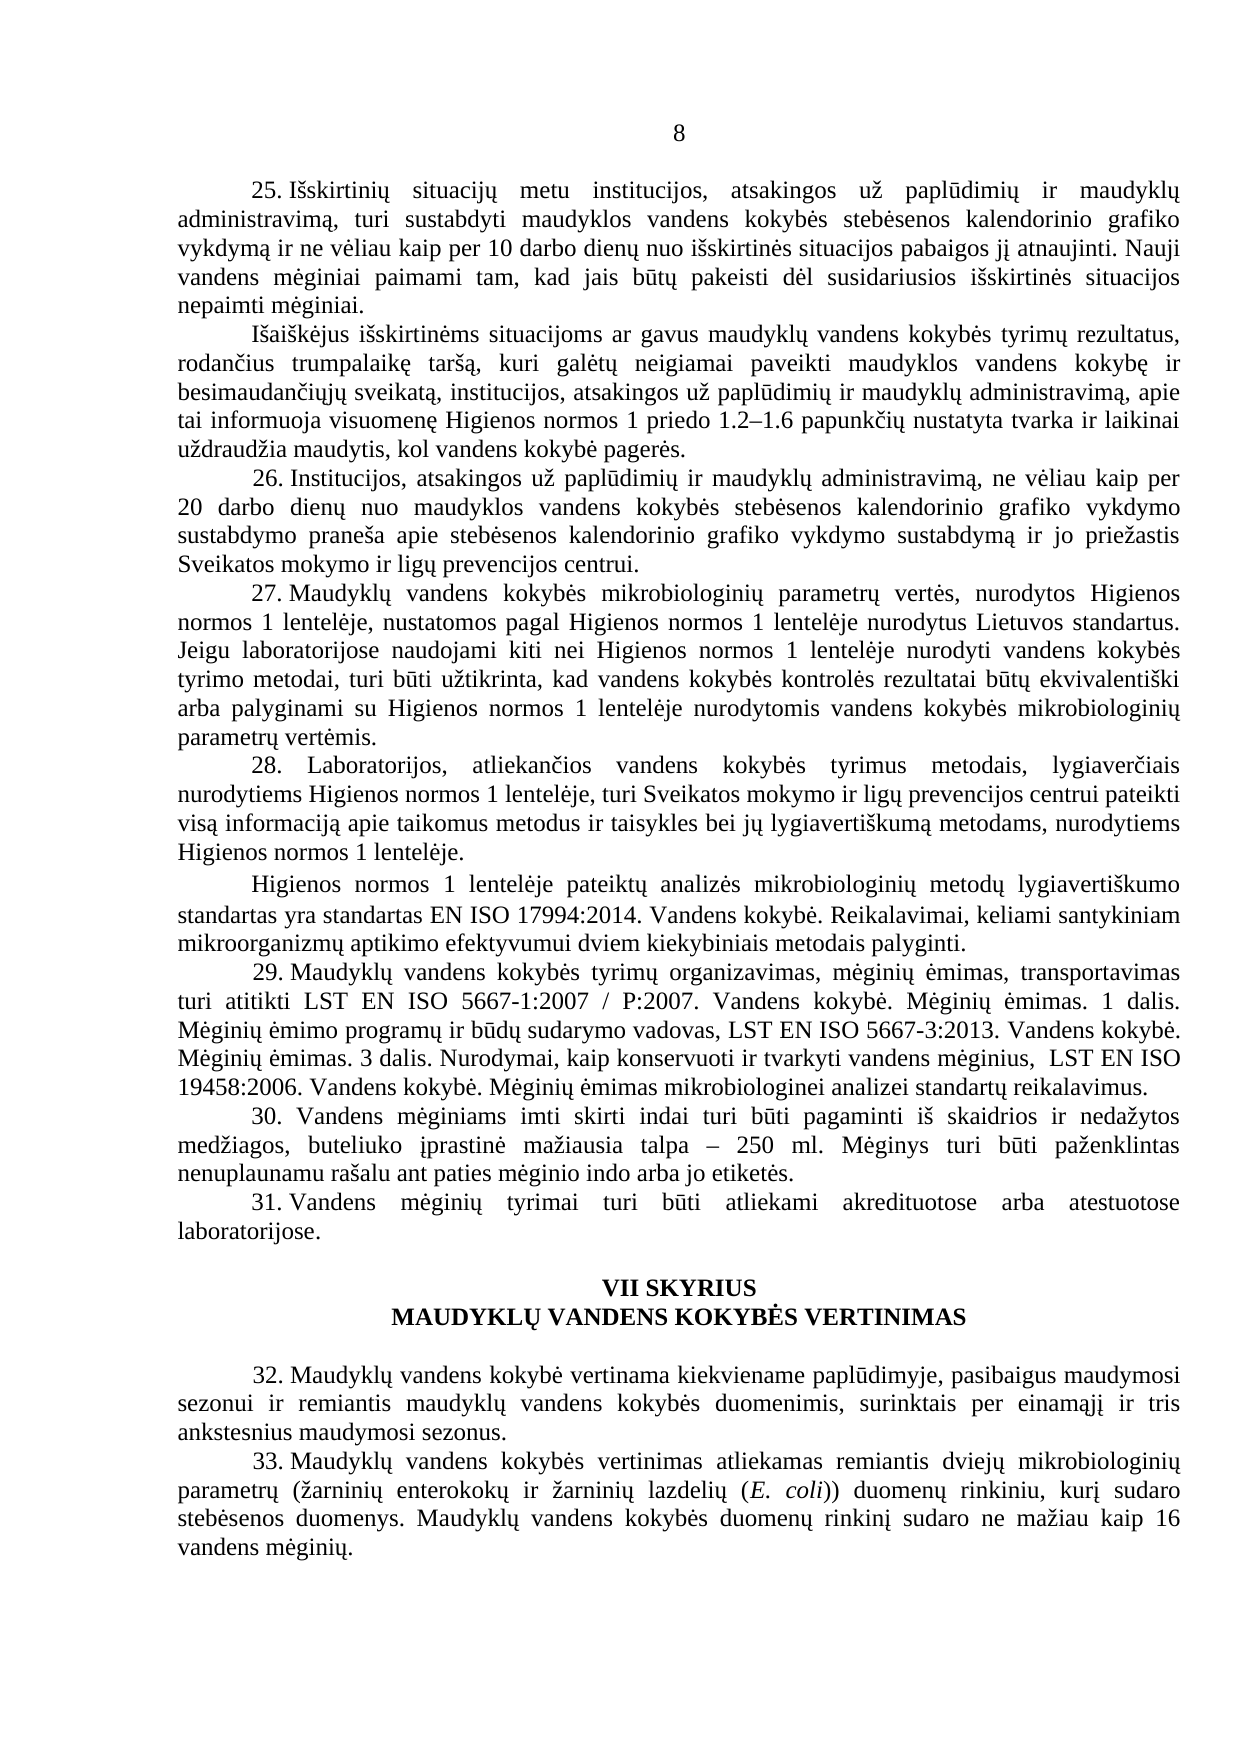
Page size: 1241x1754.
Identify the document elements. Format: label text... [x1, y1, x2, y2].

text Higienos normos 1 lentelėje pateiktų analizės mikrobiologinių metodų lygiavertiškumo standartas yra standartas EN ISO 17994:2014. Vandens kokybė. Reikalavimai, keliami santykiniam mikroorganizmų aptikimo efektyvumui dviem kiekybiniais metodais palyginti. [177, 866, 1181, 957]
text 29. Maudyklų vandens kokybės tyrimų organizavimas, mėginių ėmimas, transportavimas turi atitikti LST EN ISO 5667-1:2007 / P:2007. Vandens kokybė. Mėginių ėmimas. 1 dalis. Mėginių ėmimo programų ir būdų sudarymo vadovas, LST EN ISO 5667-3:2013. Vandens kokybė. Mėginių ėmimas. 3 dalis. Nurodymai, kaip konservuoti ir tvarkyti vandens mėginius, LST EN ISO 19458:2006. Vandens kokybė. Mėginių ėmimas mikrobiologinei analizei standartų reikalavimus. [177, 957, 1181, 1101]
text 26. Institucijos, atsakingos už paplūdimių ir maudyklų administravimą, ne vėliau kaip per 20 darbo dienų nuo maudyklos vandens kokybės stebėsenos kalendorinio grafiko vykdymo sustabdymo praneša apie stebėsenos kalendorinio grafiko vykdymo sustabdymą ir jo priežastis Sveikatos mokymo ir ligų prevencijos centrui. [177, 463, 1181, 578]
text VII SKYRIUS [177, 1273, 1181, 1302]
text Išaiškėjus išskirtinėms situacijoms ar gavus maudyklų vandens kokybės tyrimų rezultatus, rodančius trumpalaikę taršą, kuri galėtų neigiamai paveikti maudyklos vandens kokybę ir besimaudančiųjų sveikatą, institucijos, atsakingos už paplūdimių ir maudyklų administravimą, apie tai informuoja visuomenę Higienos normos 1 priedo 1.2–1.6 papunkčių nustatyta tvarka ir laikinai uždraudžia maudytis, kol vandens kokybė pagerės. [177, 319, 1181, 463]
text 32. Maudyklų vandens kokybė vertinama kiekviename paplūdimyje, pasibaigus maudymosi sezonui ir remiantis maudyklų vandens kokybės duomenimis, surinktais per einamąjį ir tris ankstesnius maudymosi sezonus. [177, 1360, 1181, 1446]
text 30. Vandens mėginiams imti skirti indai turi būti pagaminti iš skaidrios ir nedažytos medžiagos, buteliuko įprastinė mažiausia talpa – 250 ml. Mėginys turi būti paženklintas nenuplaunamu rašalu ant paties mėginio indo arba jo etiketės. [177, 1101, 1181, 1187]
text 33. Maudyklų vandens kokybės vertinimas atliekamas remiantis dviejų mikrobiologinių parametrų (žarninių enterokokų ir žarninių lazdelių (E. coli)) duomenų rinkiniu, kurį sudaro stebėsenos duomenys. Maudyklų vandens kokybės duomenų rinkinį sudaro ne mažiau kaip 16 vandens mėginių. [177, 1446, 1181, 1561]
text 31. Vandens mėginių tyrimai turi būti atliekami akredituotose arba atestuotose laboratorijose. [177, 1187, 1181, 1245]
text 27. Maudyklų vandens kokybės mikrobiologinių parametrų vertės, nurodytos Higienos normos 1 lentelėje, nustatomos pagal Higienos normos 1 lentelėje nurodytus Lietuvos standartus. Jeigu laboratorijose naudojami kiti nei Higienos normos 1 lentelėje nurodyti vandens kokybės tyrimo metodai, turi būti užtikrinta, kad vandens kokybės kontrolės rezultatai būtų ekvivalentiški arba palyginami su Higienos normos 1 lentelėje nurodytomis vandens kokybės mikrobiologinių parametrų vertėmis. [177, 578, 1181, 751]
text 25. Išskirtinių situacijų metu institucijos, atsakingos už paplūdimių ir maudyklų administravimą, turi sustabdyti maudyklos vandens kokybės stebėsenos kalendorinio grafiko vykdymą ir ne vėliau kaip per 10 darbo dienų nuo išskirtinės situacijos pabaigos jį atnaujinti. Nauji vandens mėginiai paimami tam, kad jais būtų pakeisti dėl susidariusios išskirtinės situacijos nepaimti mėginiai. [177, 176, 1181, 319]
text 28. Laboratorijos, atliekančios vandens kokybės tyrimus metodais, lygiaverčiais nurodytiems Higienos normos 1 lentelėje, turi Sveikatos mokymo ir ligų prevencijos centrui pateikti visą informaciją apie taikomus metodus ir taisykles bei jų lygiavertiškumą metodams, nurodytiems Higienos normos 1 lentelėje. [177, 751, 1181, 866]
text MAUDYKLŲ VANDENS KOKYBĖS VERTINIMAS [177, 1302, 1181, 1331]
